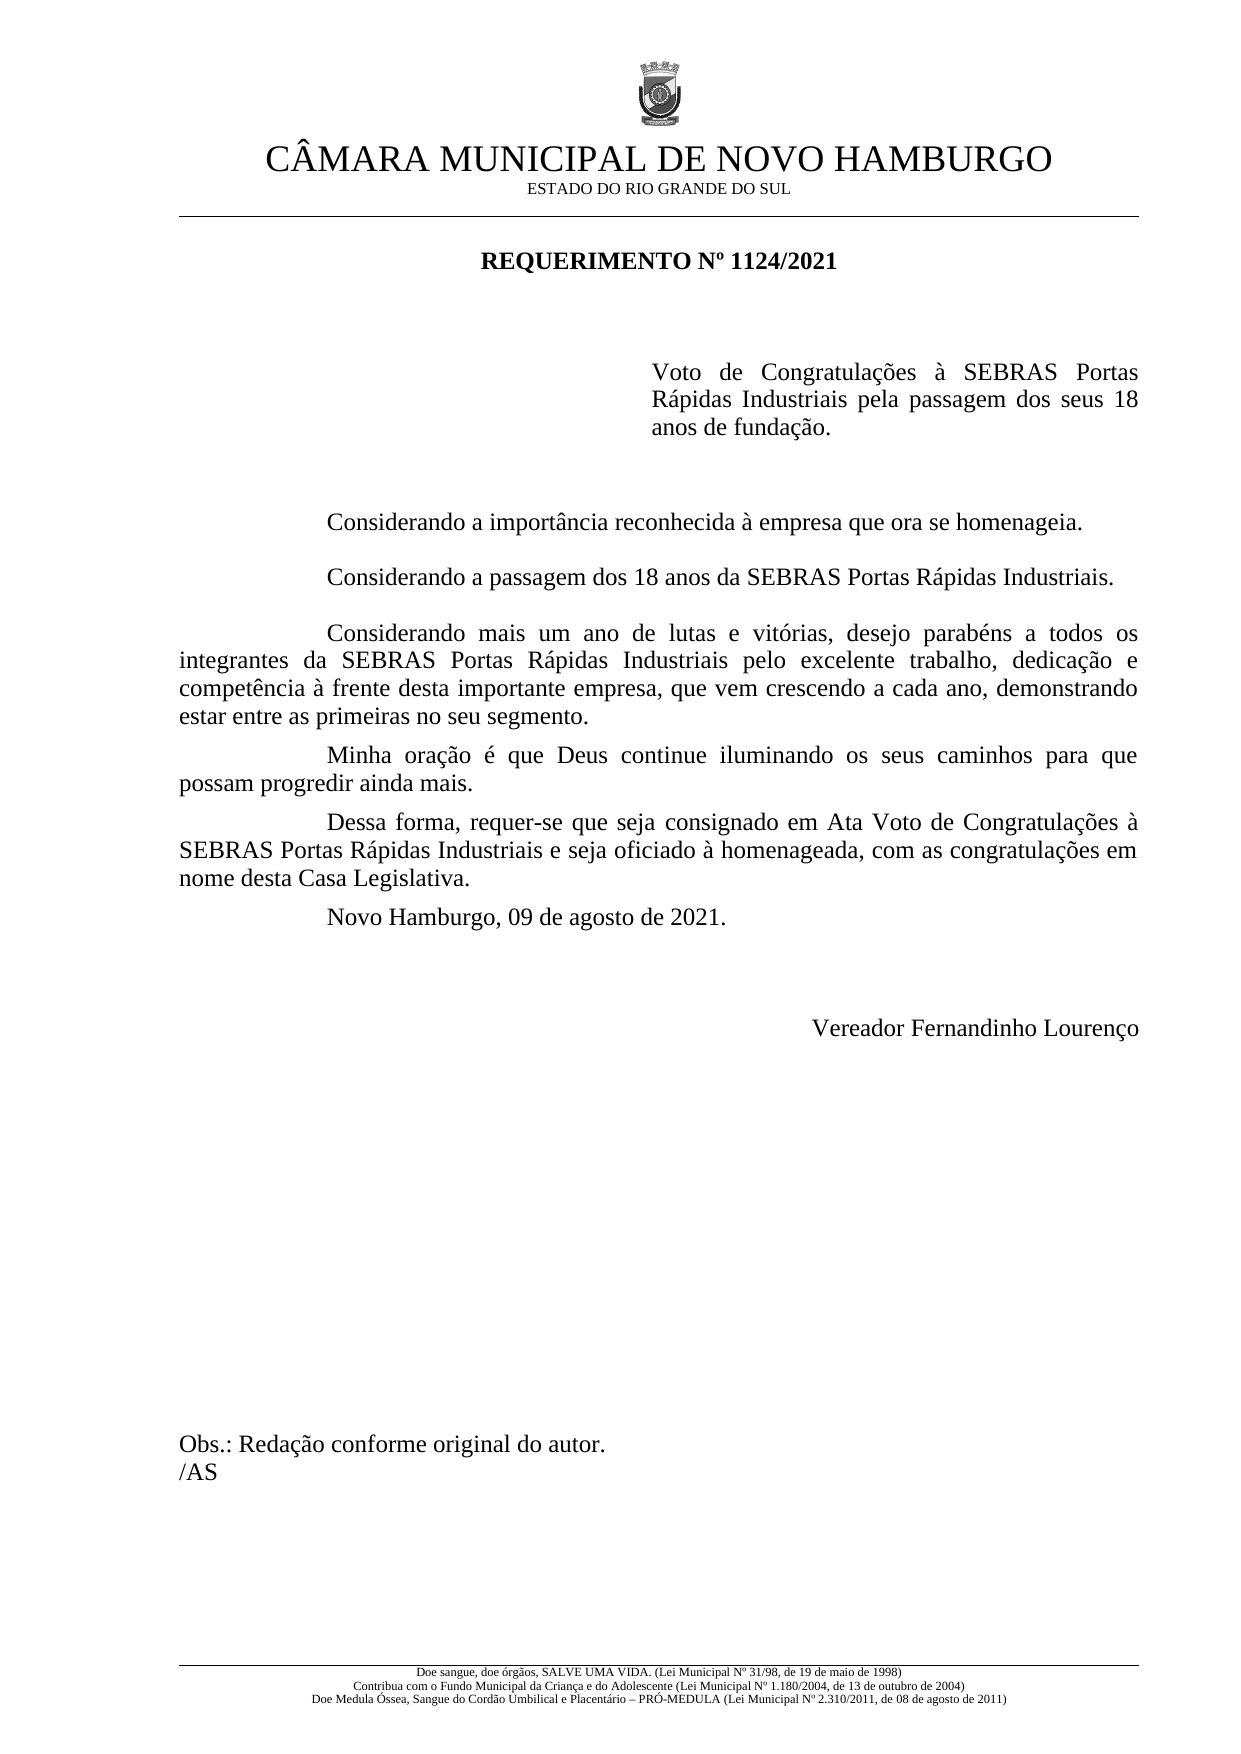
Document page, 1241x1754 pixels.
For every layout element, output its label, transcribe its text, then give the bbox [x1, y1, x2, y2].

text Dessa forma, requer-se que seja consignado em Ata Voto de Congratulações à SEBRAS Portas Rápidas Industriais e seja oficiado à homenageada, com as congratulações em nome desta Casa Legislativa. [179, 808, 1139, 892]
text Vereador Fernandinho Lourenço [179, 1014, 1139, 1042]
text Voto de Congratulações à SEBRAS Portas Rápidas Industriais pela passagem dos seus 18 anos de fundação. [651, 358, 1139, 441]
text REQUERIMENTO Nº 1124/2021 [179, 247, 1139, 274]
text Considerando a importância reconhecida à empresa que ora se homenageia. [179, 508, 1139, 536]
text Considerando mais um ano de lutas e vitórias, desejo parabéns a todos os integrantes da SEBRAS Portas Rápidas Industriais pelo excelente trabalho, dedicação e competência à frente desta importante empresa, que vem crescendo a cada ano, demonstrando estar entre as primeiras no seu segmento. [179, 619, 1139, 729]
text Novo Hamburgo, 09 de agosto de 2021. [179, 903, 1139, 931]
text Obs.: Redação conforme original do autor. [179, 1430, 1139, 1458]
text Considerando a passagem dos 18 anos da SEBRAS Portas Rápidas Industriais. [179, 563, 1139, 591]
text /AS [179, 1458, 1139, 1485]
text Minha oração é que Deus continue iluminando os seus caminhos para que possam progredir ainda mais. [179, 741, 1139, 797]
